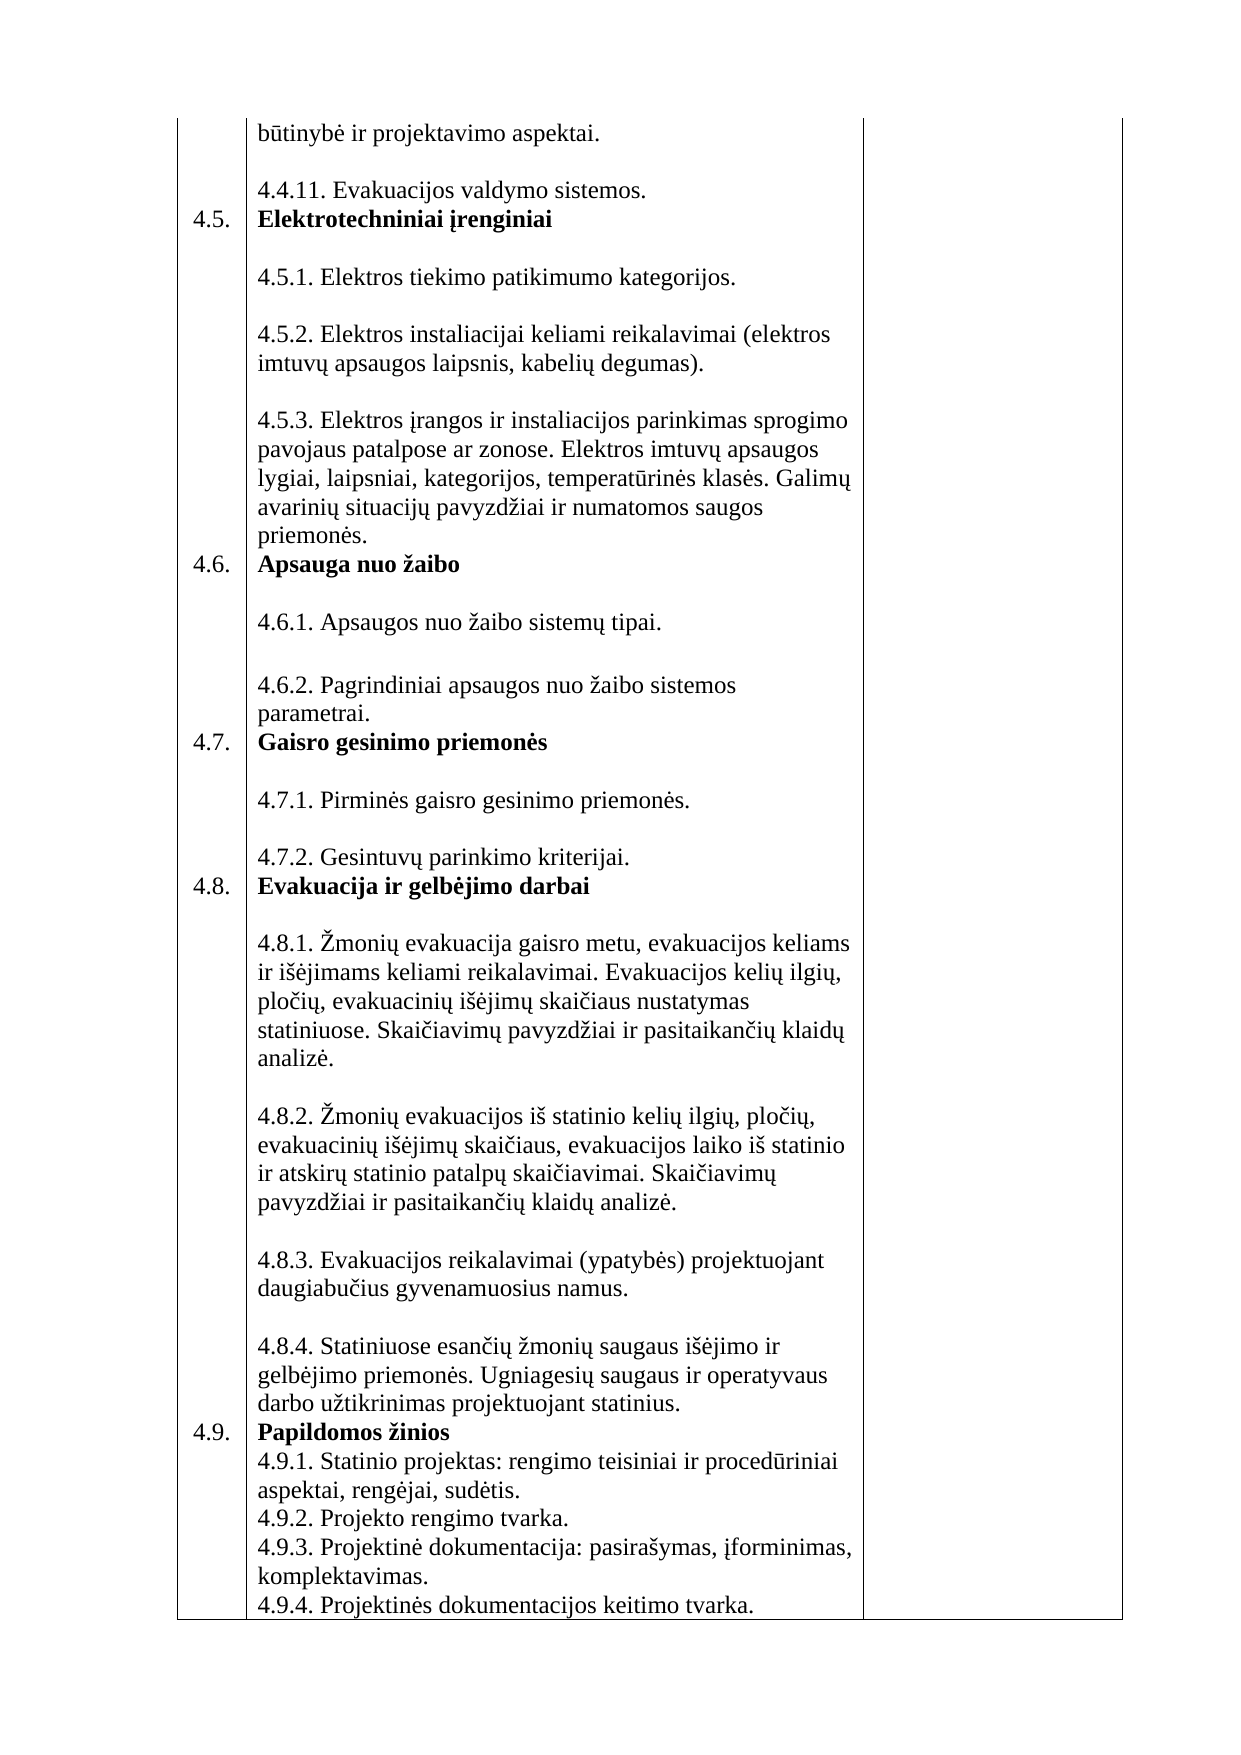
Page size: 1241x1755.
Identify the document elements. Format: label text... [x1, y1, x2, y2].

table_cell Gaisro gesinimo priemonės 4.7.1. Pirminės gaisro gesinimo priemonės. 4.7.2. Gesintuvų parinkimo kriterijai. [247, 727, 863, 871]
table_cell būtinybė ir projektavimo aspektai. 4.4.11. Evakuacijos valdymo sistemos. [247, 118, 863, 204]
table_cell [864, 727, 1122, 871]
table_cell 4.6. [178, 549, 246, 727]
table_cell 4.8. [178, 871, 246, 1417]
table_cell Evakuacija ir gelbėjimo darbai 4.8.1. Žmonių evakuacija gaisro metu, evakuacijos keliams ir išėjimams keliami reikalavimai. Evakuacijos kelių ilgių, pločių, evakuacinių išėjimų skaičiaus nustatymas statiniuose. Skaičiavimų pavyzdžiai ir pasitaikančių klaidų analizė. 4.8.2. Žmonių evakuacijos iš statinio kelių ilgių, pločių, evakuacinių išėjimų skaičiaus, evakuacijos laiko iš statinio ir atskirų statinio patalpų skaičiavimai. Skaičiavimų pavyzdžiai ir pasitaikančių klaidų analizė. 4.8.3. Evakuacijos reikalavimai (ypatybės) projektuojant daugiabučius gyvenamuosius namus. 4.8.4. Statiniuose esančių žmonių saugaus išėjimo ir gelbėjimo priemonės. Ugniagesių saugaus ir operatyvaus darbo užtikrinimas projektuojant statinius. [247, 871, 863, 1417]
table_cell 4.9. [178, 1417, 246, 1618]
table_cell Apsauga nuo žaibo 4.6.1. Apsaugos nuo žaibo sistemų tipai. 4.6.2. Pagrindiniai apsaugos nuo žaibo sistemos parametrai. [247, 549, 863, 727]
table_cell [864, 871, 1122, 1417]
table_cell [864, 204, 1122, 549]
table_cell Elektrotechniniai įrenginiai 4.5.1. Elektros tiekimo patikimumo kategorijos. 4.5.2. Elektros instaliacijai keliami reikalavimai (elektros imtuvų apsaugos laipsnis, kabelių degumas). 4.5.3. Elektros įrangos ir instaliacijos parinkimas sprogimo pavojaus patalpose ar zonose. Elektros imtuvų apsaugos lygiai, laipsniai, kategorijos, temperatūrinės klasės. Galimų avarinių situacijų pavyzdžiai ir numatomos saugos priemonės. [247, 204, 863, 549]
table_cell 4.7. [178, 727, 246, 871]
table_cell Papildomos žinios 4.9.1. Statinio projektas: rengimo teisiniai ir procedūriniai aspektai, rengėjai, sudėtis. 4.9.2. Projekto rengimo tvarka. 4.9.3. Projektinė dokumentacija: pasirašymas, įforminimas, komplektavimas. 4.9.4. Projektinės dokumentacijos keitimo tvarka. [247, 1417, 863, 1618]
table_cell [178, 118, 246, 204]
table_cell [864, 549, 1122, 727]
table_cell [864, 1417, 1122, 1618]
table_cell 4.5. [178, 204, 246, 549]
table_cell [864, 118, 1122, 204]
